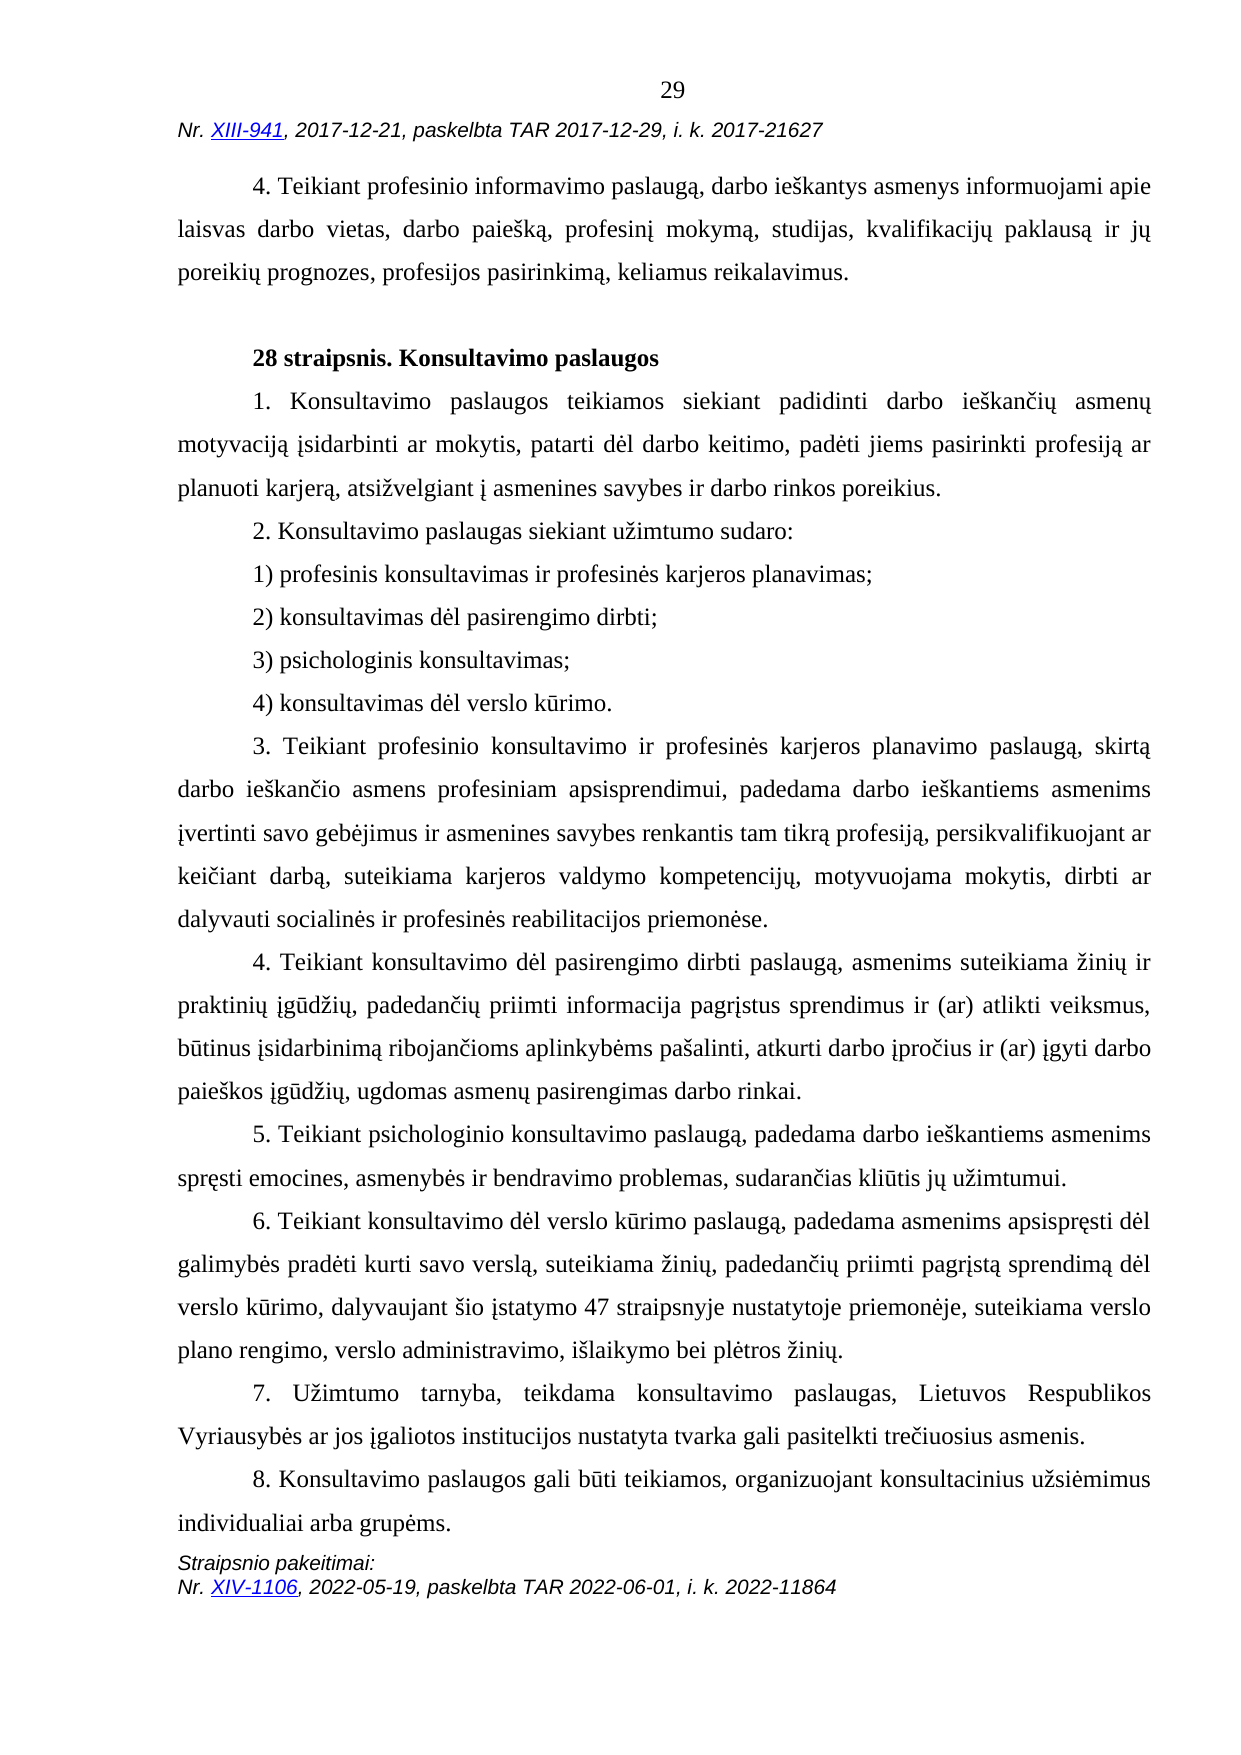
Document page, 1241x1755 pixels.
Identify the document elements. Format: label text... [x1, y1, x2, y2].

text 1. Konsultavimo paslaugos teikiamos siekiant padidinti darbo ieškančių asmenų motyvaciją įsidarbinti ar mokytis, patarti dėl darbo keitimo, padėti jiems pasirinkti profesiją ar planuoti karjerą, atsižvelgiant į asmenines savybes ir darbo rinkos poreikius. [177, 386, 1152, 501]
text 1) profesinis konsultavimas ir profesinės karjeros planavimas; [177, 559, 1152, 588]
text 3. Teikiant profesinio konsultavimo ir profesinės karjeros planavimo paslaugą, skirtą darbo ieškančio asmens profesiniam apsisprendimui, padedama darbo ieškantiems asmenims įvertinti savo gebėjimus ir asmenines savybes renkantis tam tikrą profesiją, persikvalifikuojant ar keičiant darbą, suteikiama karjeros valdymo kompetencijų, motyvuojama mokytis, dirbti ar dalyvauti socialinės ir profesinės reabilitacijos priemonėse. [177, 731, 1152, 933]
text 2) konsultavimas dėl pasirengimo dirbti; [177, 602, 1152, 631]
text Nr. XIII-941, 2017-12-21, paskelbta TAR 2017-12-29, i. k. 2017-21627 [177, 118, 1152, 142]
text 6. Teikiant konsultavimo dėl verslo kūrimo paslaugą, padedama asmenims apsispręsti dėl galimybės pradėti kurti savo verslą, suteikiama žinių, padedančių priimti pagrįstą sprendimą dėl verslo kūrimo, dalyvaujant šio įstatymo 47 straipsnyje nustatytoje priemonėje, suteikiama verslo plano rengimo, verslo administravimo, išlaikymo bei plėtros žinių. [177, 1206, 1152, 1364]
text 28 straipsnis. Konsultavimo paslaugos [177, 343, 1152, 372]
text Nr. XIV-1106, 2022-05-19, paskelbta TAR 2022-06-01, i. k. 2022-11864 [177, 1575, 1152, 1599]
text 3) psichologinis konsultavimas; [177, 645, 1152, 674]
text 4. Teikiant profesinio informavimo paslaugą, darbo ieškantys asmenys informuojami apie laisvas darbo vietas, darbo paiešką, profesinį mokymą, studijas, kvalifikacijų paklausą ir jų poreikių prognozes, profesijos pasirinkimą, keliamus reikalavimus. [177, 171, 1152, 286]
text 5. Teikiant psichologinio konsultavimo paslaugą, padedama darbo ieškantiems asmenims spręsti emocines, asmenybės ir bendravimo problemas, sudarančias kliūtis jų užimtumui. [177, 1119, 1152, 1191]
text 8. Konsultavimo paslaugos gali būti teikiamos, organizuojant konsultacinius užsiėmimus individualiai arba grupėms. [177, 1464, 1152, 1536]
text 7. Užimtumo tarnyba, teikdama konsultavimo paslaugas, Lietuvos Respublikos Vyriausybės ar jos įgaliotos institucijos nustatyta tvarka gali pasitelkti trečiuosius asmenis. [177, 1378, 1152, 1450]
text 4) konsultavimas dėl verslo kūrimo. [177, 688, 1152, 717]
text Straipsnio pakeitimai: [177, 1551, 1152, 1575]
text 4. Teikiant konsultavimo dėl pasirengimo dirbti paslaugą, asmenims suteikiama žinių ir praktinių įgūdžių, padedančių priimti informacija pagrįstus sprendimus ir (ar) atlikti veiksmus, būtinus įsidarbinimą ribojančioms aplinkybėms pašalinti, atkurti darbo įpročius ir (ar) įgyti darbo paieškos įgūdžių, ugdomas asmenų pasirengimas darbo rinkai. [177, 947, 1152, 1105]
text 2. Konsultavimo paslaugas siekiant užimtumo sudaro: [177, 516, 1152, 544]
